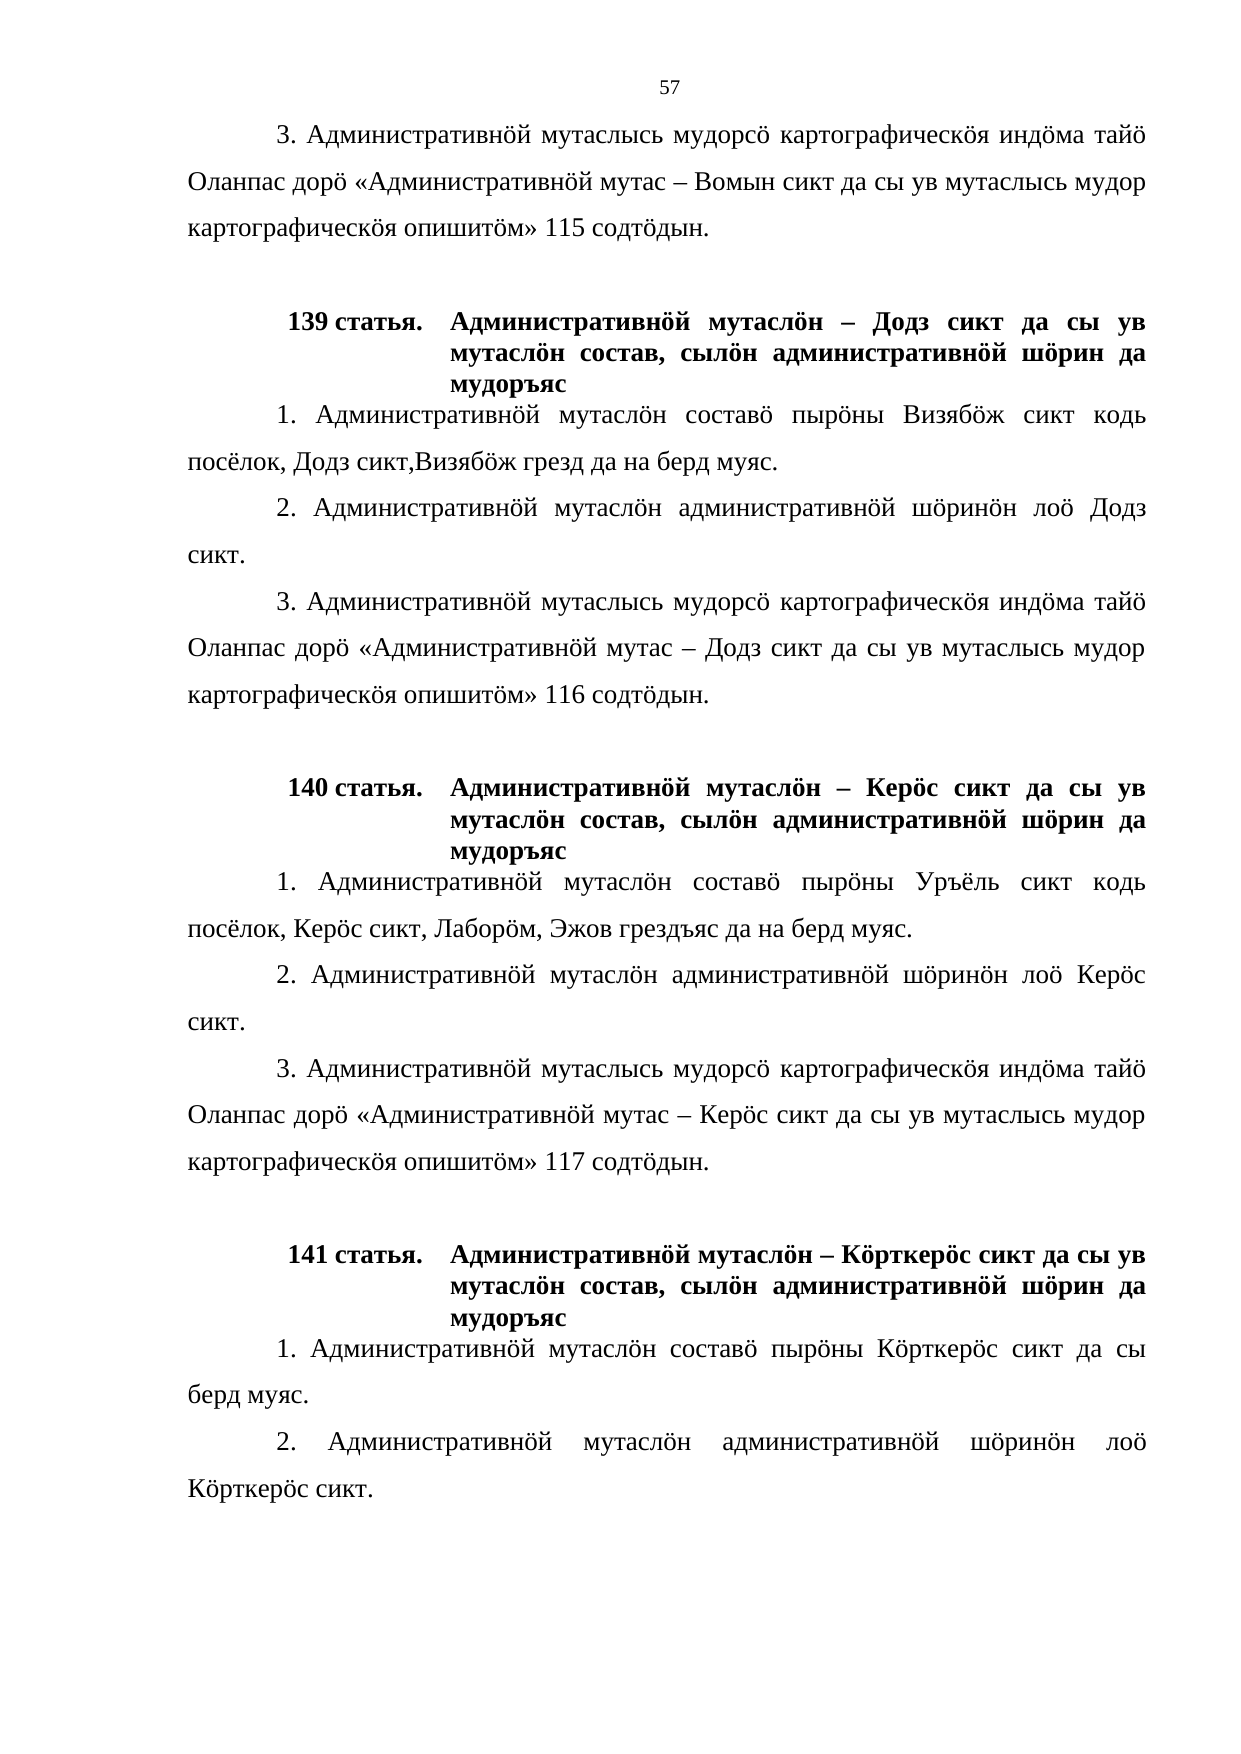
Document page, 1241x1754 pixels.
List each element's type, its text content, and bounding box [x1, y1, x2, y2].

text 1. Административнöй мутаслöн составö пырöны Визябöж сикт кодь посёлок, Додз сикт,Визябöж грезд да на берд муяс. [187, 398, 1147, 476]
table_header 140 статья. [176, 772, 438, 865]
text 2. Административнöй мутаслöн административнöй шöринöн лоö Додз сикт. [187, 492, 1147, 569]
text 3. Административнöй мутаслысь мудорсö картографическöя индöма тайö Оланпас дорö «Административнöй мутас – Додз сикт да сы ув мутаслысь мудор картографическöя опишитöм» 116 содтöдын. [187, 585, 1147, 709]
table_header 139 статья. [176, 305, 438, 398]
text 3. Административнöй мутаслысь мудорсö картографическöя индöма тайö Оланпас дорö «Административнöй мутас – Керöс сикт да сы ув мутаслысь мудор картографическöя опишитöм» 117 содтöдын. [187, 1052, 1147, 1176]
text 1. Административнöй мутаслöн составö пырöны Кöрткерöс сикт да сы берд муяс. [187, 1332, 1147, 1409]
table_header Административнöй мутаслöн – Додз сикт да сы ув мутаслöн состав, сылöн административнöй шöрин да мудоръяс [439, 305, 1163, 398]
text 2. Административнöй мутаслöн административнöй шöринöн лоö Керöс сикт. [187, 958, 1147, 1036]
text 1. Административнöй мутаслöн составö пырöны Уръёль сикт кодь посёлок, Керöс сикт, Лаборöм, Эжов грездъяс да на берд муяс. [187, 865, 1147, 943]
table_header 141 статья. [176, 1238, 438, 1332]
text 2. Административнöй мутаслöн административнöй шöринöн лоö Кöрткерöс сикт. [187, 1425, 1147, 1503]
text 3. Административнöй мутаслысь мудорсö картографическöя индöма тайö Оланпас дорö «Административнöй мутас – Вомын сикт да сы ув мутаслысь мудор картографическöя опишитöм» 115 содтöдын. [187, 118, 1147, 243]
table_header Административнöй мутаслöн – Керöс сикт да сы ув мутаслöн состав, сылöн административнöй шöрин да мудоръяс [439, 772, 1163, 865]
table_header Административнöй мутаслöн – Кöрткерöс сикт да сы ув мутаслöн состав, сылöн административнöй шöрин да мудоръяс [439, 1238, 1163, 1332]
